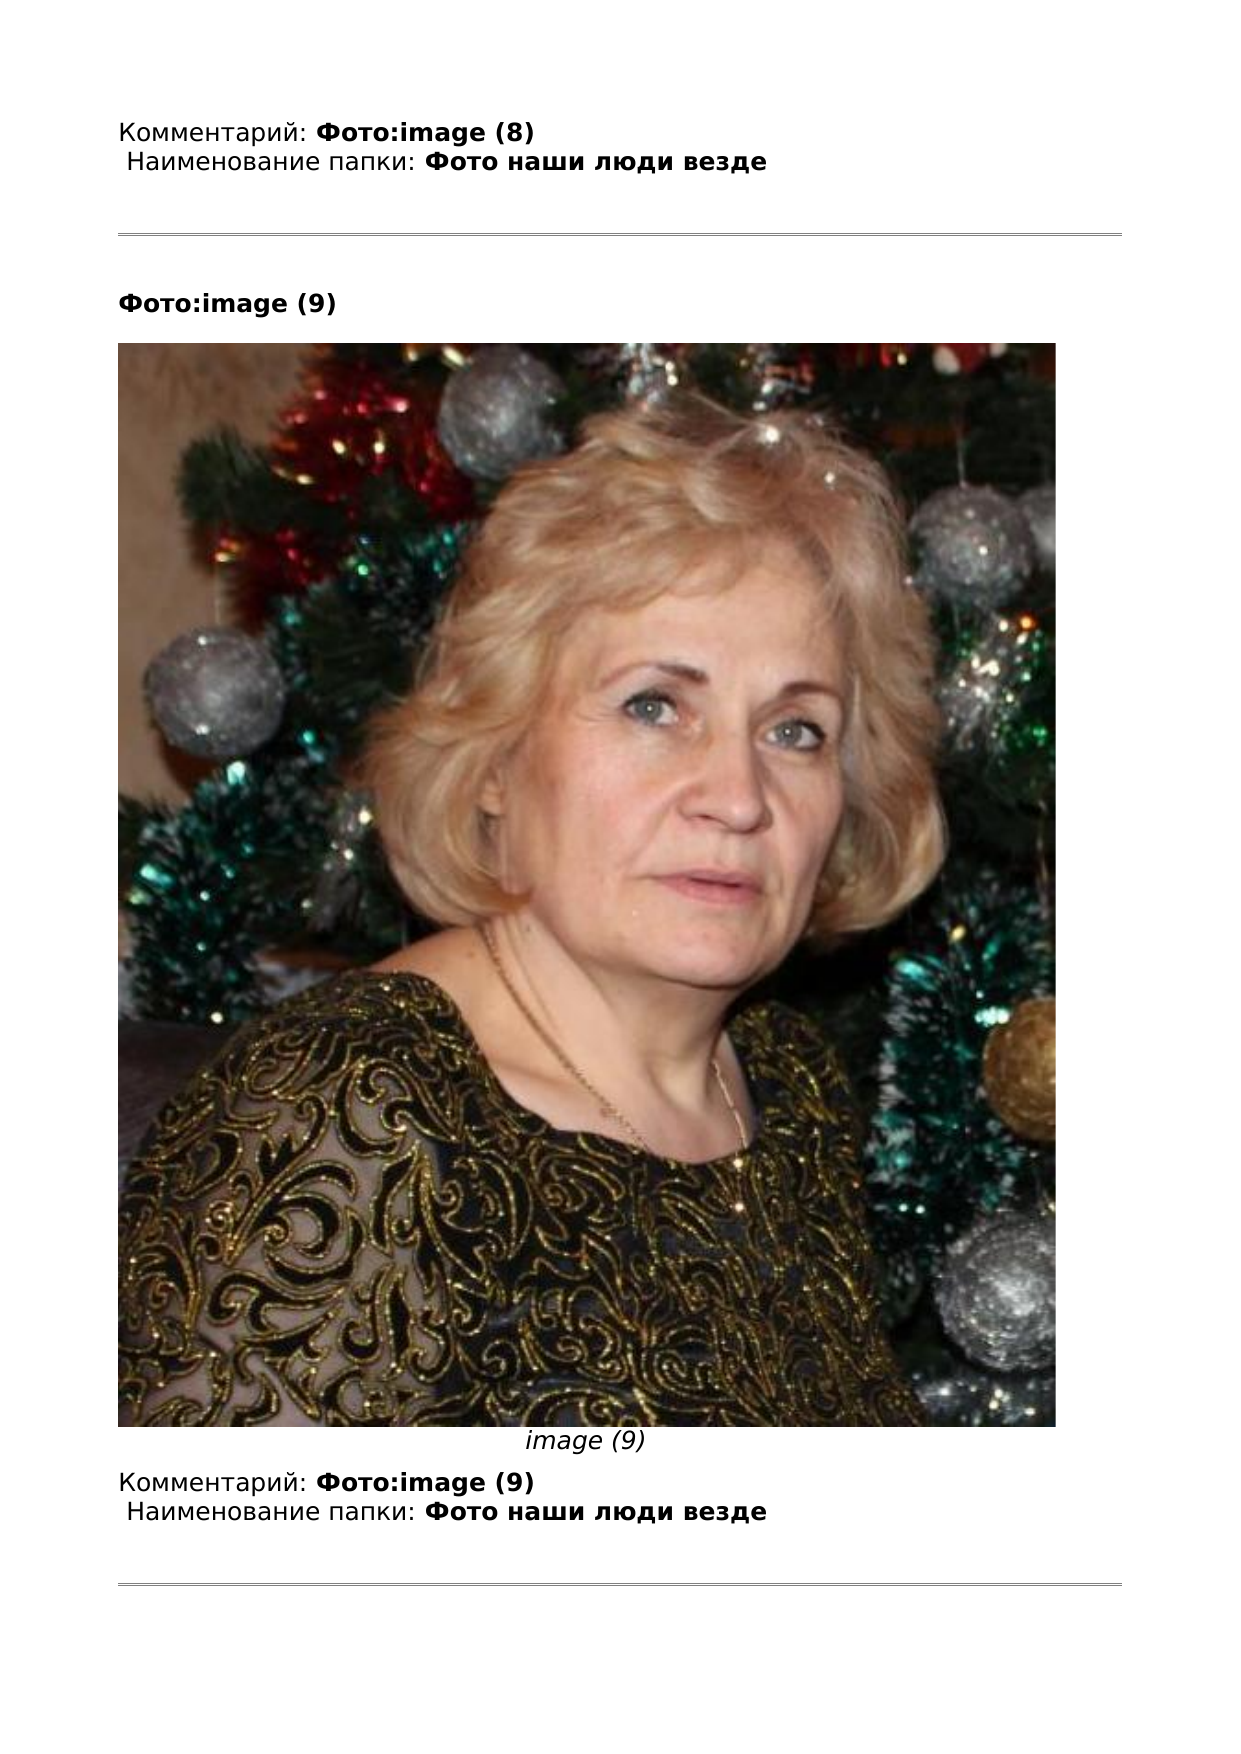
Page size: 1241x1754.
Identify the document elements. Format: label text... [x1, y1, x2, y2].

subtitle Фото:image (9) [118, 289, 1122, 319]
picture [118, 343, 1056, 1427]
text Комментарий: Фото:image (9) Наименование папки: Фото наши люди везде [118, 1468, 1122, 1556]
text image (9) [118, 1427, 1056, 1456]
text Комментарий: Фото:image (8) Наименование папки: Фото наши люди везде [118, 118, 1122, 206]
